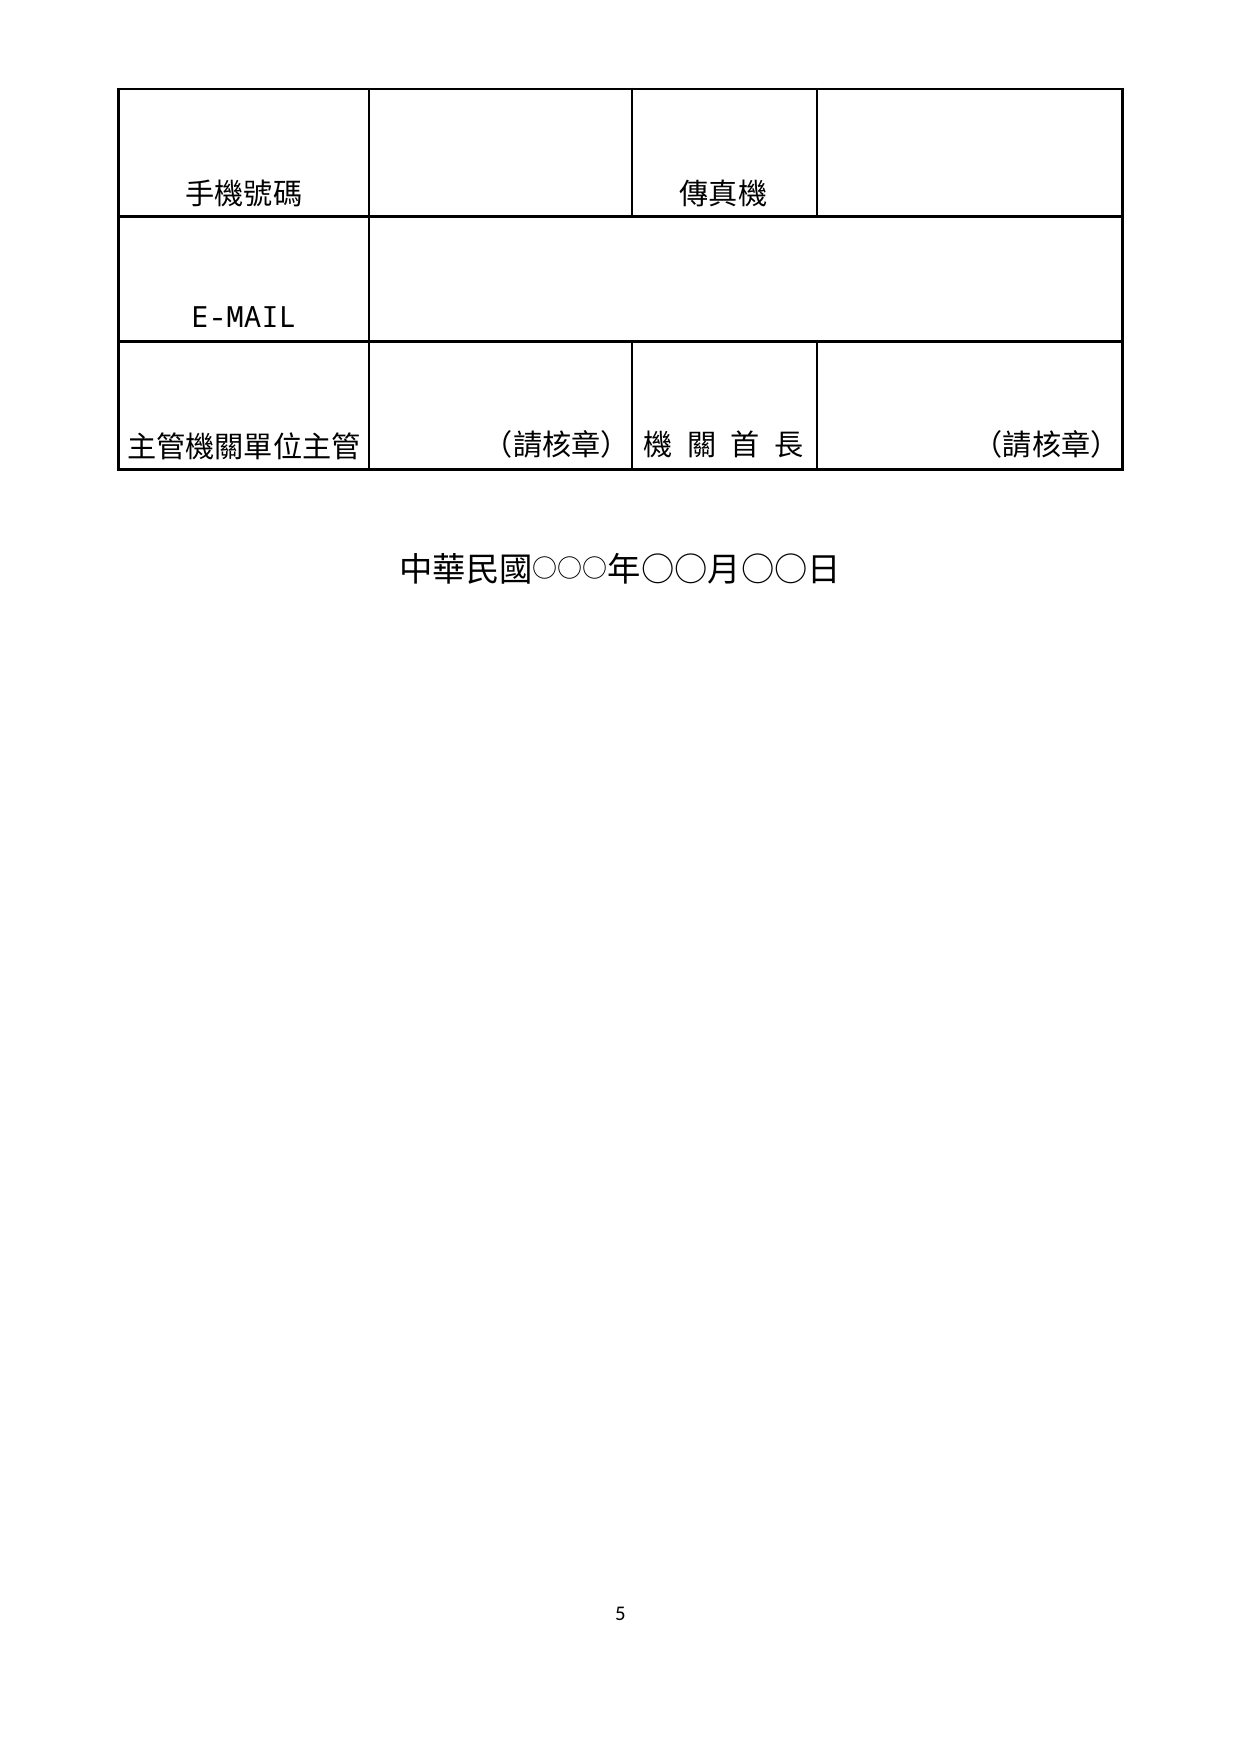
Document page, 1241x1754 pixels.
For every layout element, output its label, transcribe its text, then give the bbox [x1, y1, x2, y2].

table_cell （請核章） [370, 343, 631, 468]
table_cell （請核章） [818, 343, 1121, 468]
table_cell [818, 90, 1121, 215]
table_cell [370, 90, 631, 215]
table_cell 主管機關單位主管 [120, 343, 368, 468]
table_cell 手機號碼 [120, 90, 368, 215]
table_cell 傳真機 [633, 90, 816, 215]
table_cell [370, 218, 1121, 340]
table_cell 機 關 首 長 [633, 343, 816, 468]
text 中華民國○○○年○○月○○日 [118, 525, 1122, 587]
table_cell E-MAIL [120, 218, 368, 340]
